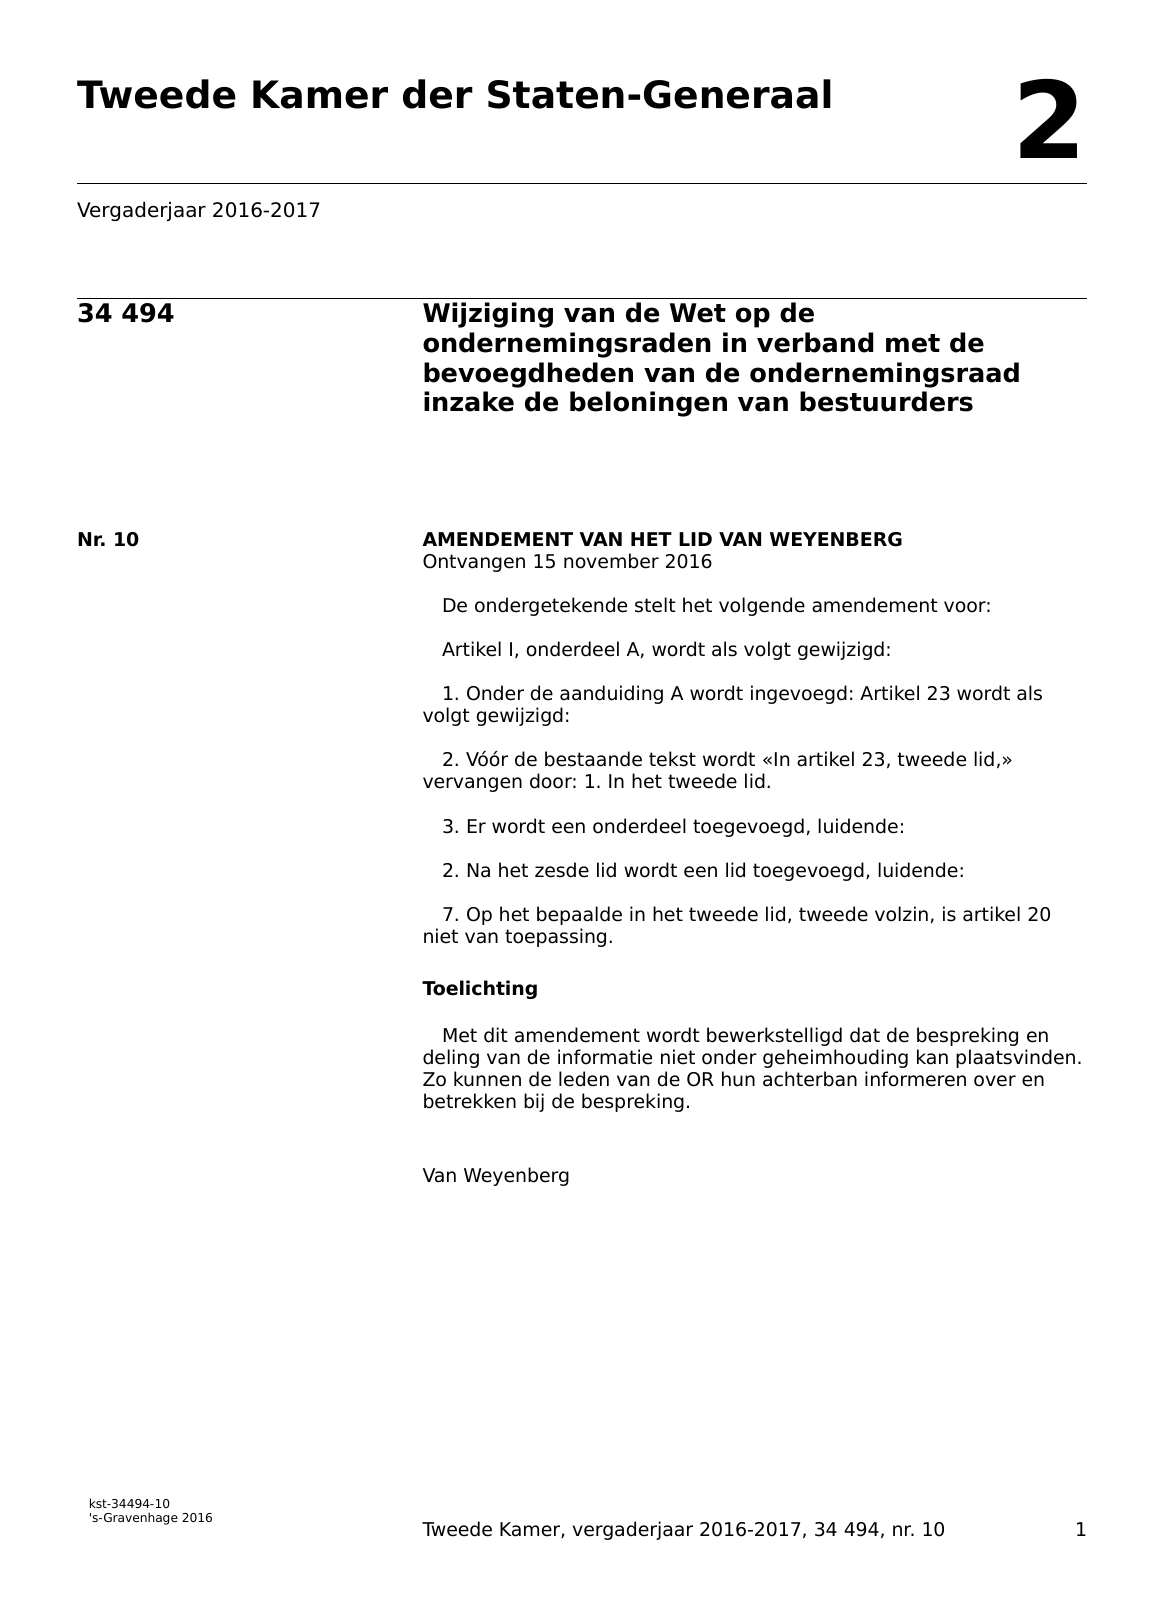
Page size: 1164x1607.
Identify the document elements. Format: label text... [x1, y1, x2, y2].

text Artikel I, onderdeel A, wordt als volgt gewijzigd: [422, 639, 1087, 661]
text De ondergetekende stelt het volgende amendement voor: [422, 595, 1087, 617]
text 2. Vóór de bestaande tekst wordt «In artikel 23, tweede lid,» vervangen door: 1. In het tweede lid. [422, 749, 1087, 793]
text 7. Op het bepaalde in het tweede lid, tweede volzin, is artikel 20 niet van toepassing. [422, 904, 1087, 948]
text 's-Gravenhage 2016 [88, 1511, 323, 1525]
text 3. Er wordt een onderdeel toegevoegd, luidende: [422, 816, 1087, 837]
text Met dit amendement wordt bewerkstelligd dat de bespreking en deling van de informatie niet onder geheimhouding kan plaatsvinden. Zo kunnen de leden van de OR hun achterban informeren over en betrekken bij de bespreking. [422, 1025, 1087, 1113]
text kst-34494-10 [88, 1497, 323, 1511]
subtitle 34 494 Wijziging van de Wet op de ondernemingsraden in verband met de bevoegdheden van de ondernemingsraad inzake de beloningen van bestuurders [77, 299, 1087, 418]
subtitle Toelichting [422, 978, 1087, 1000]
text 2. Na het zesde lid wordt een lid toegevoegd, luidende: [422, 860, 1087, 882]
text Ontvangen 15 november 2016 [422, 551, 1087, 573]
subtitle Nr. 10 AMENDEMENT VAN HET LID VAN WEYENBERG [77, 529, 1087, 551]
table_header Tweede Kamer der Staten-Generaal [77, 59, 886, 183]
table_header 2 [886, 59, 1087, 183]
text 1. Onder de aanduiding A wordt ingevoegd: Artikel 23 wordt als volgt gewijzigd: [422, 683, 1087, 727]
table_cell Vergaderjaar 2016-2017 [77, 184, 1087, 298]
text Van Weyenberg [422, 1143, 1087, 1187]
